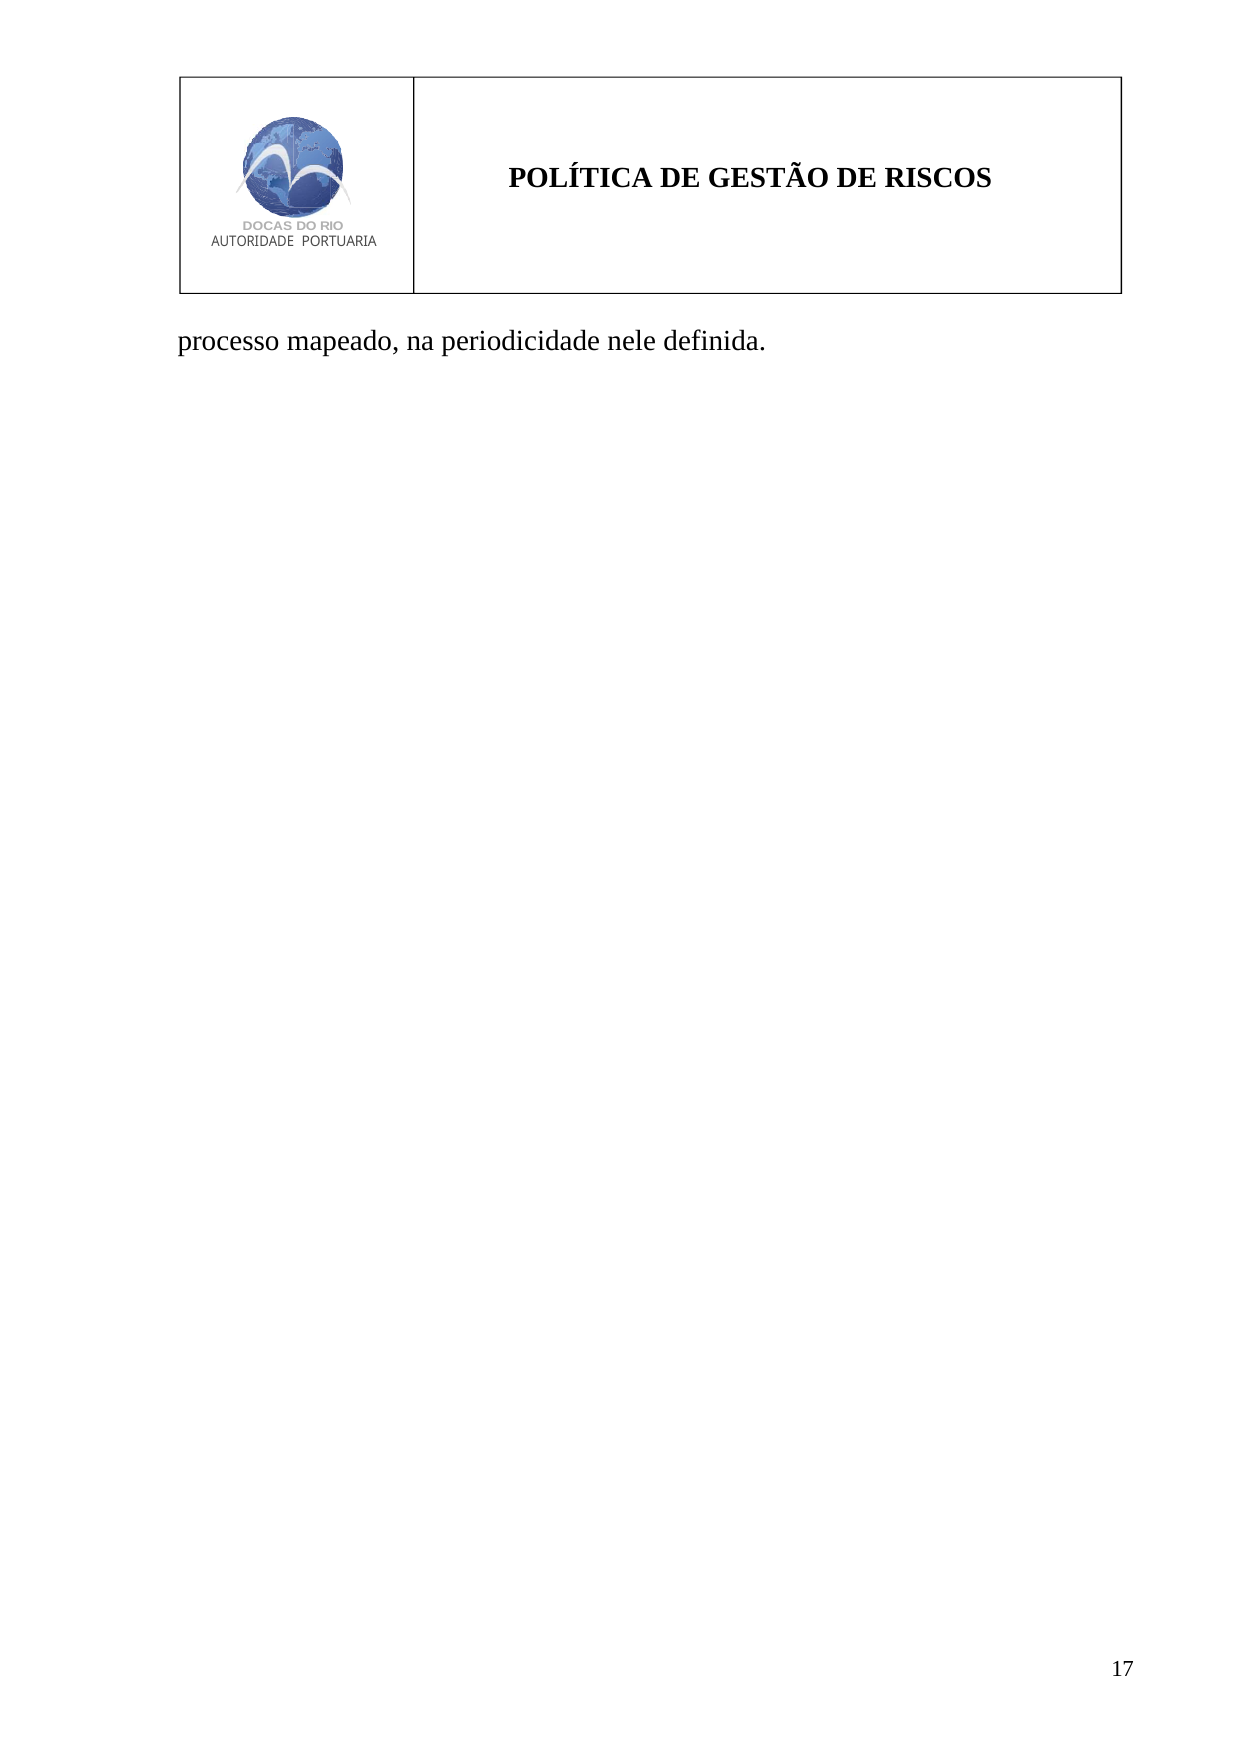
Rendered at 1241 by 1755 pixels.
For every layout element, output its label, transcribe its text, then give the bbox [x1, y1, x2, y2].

text processo mapeado, na periodicidade nele definida. [177, 323, 1123, 357]
